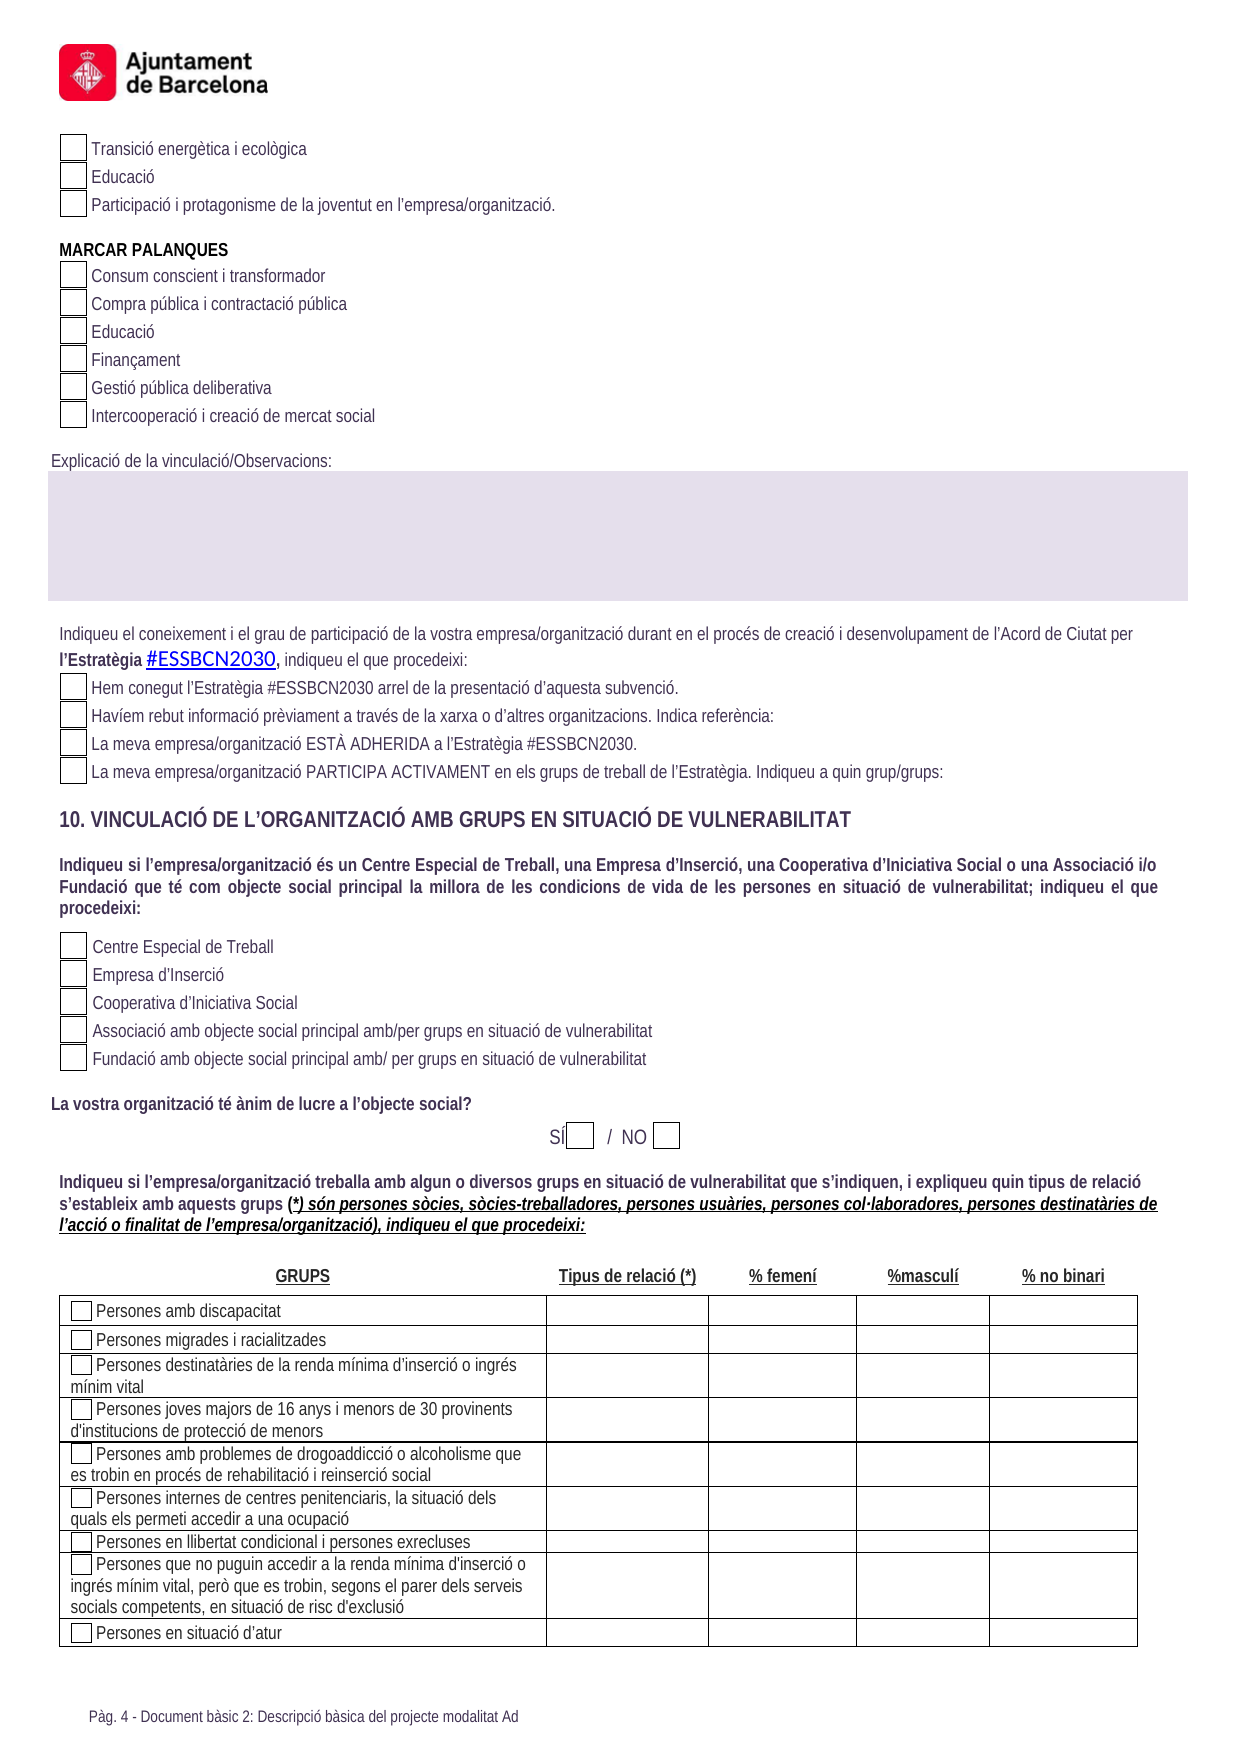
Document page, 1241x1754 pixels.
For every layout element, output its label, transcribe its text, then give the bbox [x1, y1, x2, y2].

table_cell Persones internes de centres penitenciaris, la situació dels quals els permeti accedir a una ocupació [60, 1487, 546, 1530]
text Intercooperació i creació de mercat social [59, 400, 1159, 428]
text Indiqueu si l’empresa/organització treballa amb algun o diversos grups en situació de vulnerabilitat que s’indiquen, i expliqueu quin tipus de relació s’estableix amb aquests grups (*) són persones sòcies, sòcies-treballadores, persones usuàries, persones col·laboradores, persones destinatàries de l’acció o finalitat de l’empresa/organització), indiqueu el que procedeixi: [59, 1171, 1159, 1236]
table_header GRUPS [59, 1257, 546, 1295]
table_cell [547, 1531, 708, 1552]
table_cell [709, 1354, 856, 1397]
table_cell [990, 1354, 1137, 1397]
table_cell [547, 1619, 708, 1646]
table_cell [709, 1553, 856, 1618]
table_cell Persones destinatàries de la renda mínima d’inserció o ingrés mínim vital [60, 1354, 546, 1397]
table_cell [857, 1326, 989, 1353]
table_cell Persones migrades i racialitzades [60, 1326, 546, 1353]
table_cell [547, 1354, 708, 1397]
table_header La vostra organització té ànim de lucre a l’objecte social? [48, 1093, 1193, 1121]
table_cell [48, 471, 1188, 601]
text Educació [59, 316, 1159, 344]
table_cell [990, 1398, 1137, 1441]
text Havíem rebut informació prèviament a través de la xarxa o d’altres organitzacions. Indica referència: [59, 700, 1159, 728]
table_cell [547, 1443, 708, 1486]
text Gestió pública deliberativa [59, 372, 1159, 400]
table_cell [59, 1647, 546, 1673]
table_cell Persones joves majors de 16 anys i menors de 30 provinents d'institucions de protecció de menors [60, 1398, 546, 1441]
text Fundació amb objecte social principal amb/ per grups en situació de vulnerabilitat [59, 1043, 1159, 1071]
text Finançament [59, 344, 1159, 372]
table_cell [709, 1647, 856, 1673]
table_cell [709, 1487, 856, 1530]
table_cell [857, 1398, 989, 1441]
table_cell [990, 1296, 1137, 1325]
table_cell [547, 1296, 708, 1325]
table_cell [857, 1531, 989, 1552]
table_cell [857, 1443, 989, 1486]
table_cell [857, 1619, 989, 1646]
picture [59, 44, 268, 101]
table_cell [547, 1326, 708, 1353]
table_cell [857, 1487, 989, 1530]
text Educació [59, 161, 1159, 189]
table_cell [709, 1443, 856, 1486]
table_cell [709, 1398, 856, 1441]
table_cell Persones que no puguin accedir a la renda mínima d'inserció o ingrés mínim vital, però que es trobin, segons el parer dels serveis socials competents, en situació de risc d'exclusió [60, 1553, 546, 1618]
table_cell [857, 1296, 989, 1325]
text MARCAR PALANQUES [59, 238, 1159, 260]
table_cell [547, 1487, 708, 1530]
table_cell [990, 1487, 1137, 1530]
text Participació i protagonisme de la joventut en l’empresa/organització. [59, 189, 1159, 217]
text Compra pública i contractació pública [59, 288, 1159, 316]
text Consum conscient i transformador [59, 260, 1159, 288]
table_cell Persones amb discapacitat [60, 1296, 546, 1325]
table_cell [709, 1326, 856, 1353]
table_header % no binari [989, 1257, 1137, 1295]
table_header Explicació de la vinculació/Observacions: [48, 428, 1188, 471]
text Indiqueu si l’empresa/organització és un Centre Especial de Treball, una Empresa d’Inserció, una Cooperativa d’Iniciativa Social o una Associació i/o Fundació que té com objecte social principal la millora de les condicions de vida de les persones en situació de vulnerabilitat; indiqueu el que procedeixi: [59, 854, 1159, 919]
text Hem conegut l’Estratègia #ESSBCN2030 arrel de la presentació d’aquesta subvenció. [59, 672, 1159, 700]
text Indiqueu el coneixement i el grau de participació de la vostra empresa/organització durant en el procés de creació i desenvolupament de l’Acord de Ciutat per l’Estratègia #ESSBCN2030, indiqueu el que procedeixi: [59, 623, 1159, 672]
table_cell [857, 1553, 989, 1618]
text Centre Especial de Treball [59, 931, 1159, 959]
text Cooperativa d’Iniciativa Social [59, 987, 1159, 1015]
text La meva empresa/organització ESTÀ ADHERIDA a l’Estratègia #ESSBCN2030. [59, 728, 1159, 756]
table_cell [709, 1296, 856, 1325]
table_cell [990, 1531, 1137, 1552]
table_cell [857, 1354, 989, 1397]
table_cell [546, 1647, 709, 1673]
table_header Tipus de relació (*) [546, 1257, 709, 1295]
table_header %masculí [856, 1257, 989, 1295]
table_cell [709, 1619, 856, 1646]
table_cell SÍ / NO [48, 1121, 1193, 1149]
table_cell Persones en llibertat condicional i persones exrecluses [60, 1531, 546, 1552]
table_cell [989, 1647, 1137, 1673]
table_cell [856, 1647, 989, 1673]
text Transició energètica i ecològica [59, 133, 1159, 161]
table_cell [547, 1398, 708, 1441]
table_cell Persones amb problemes de drogoaddicció o alcoholisme que es trobin en procés de rehabilitació i reinserció social [60, 1443, 546, 1486]
table_cell [990, 1443, 1137, 1486]
table_cell [990, 1553, 1137, 1618]
table_cell [990, 1619, 1137, 1646]
text Empresa d’Inserció [59, 959, 1159, 987]
text La meva empresa/organització PARTICIPA ACTIVAMENT en els grups de treball de l’Estratègia. Indiqueu a quin grup/grups: [59, 756, 1159, 784]
table_cell [709, 1531, 856, 1552]
table_cell Persones en situació d’atur [60, 1619, 546, 1646]
table_cell [547, 1553, 708, 1618]
text Associació amb objecte social principal amb/per grups en situació de vulnerabilitat [59, 1015, 1159, 1043]
text 10. VINCULACIÓ DE L’ORGANITZACIÓ AMB GRUPS EN SITUACIÓ DE VULNERABILITAT [59, 806, 1159, 832]
table_cell [990, 1326, 1137, 1353]
table_header % femení [709, 1257, 856, 1295]
